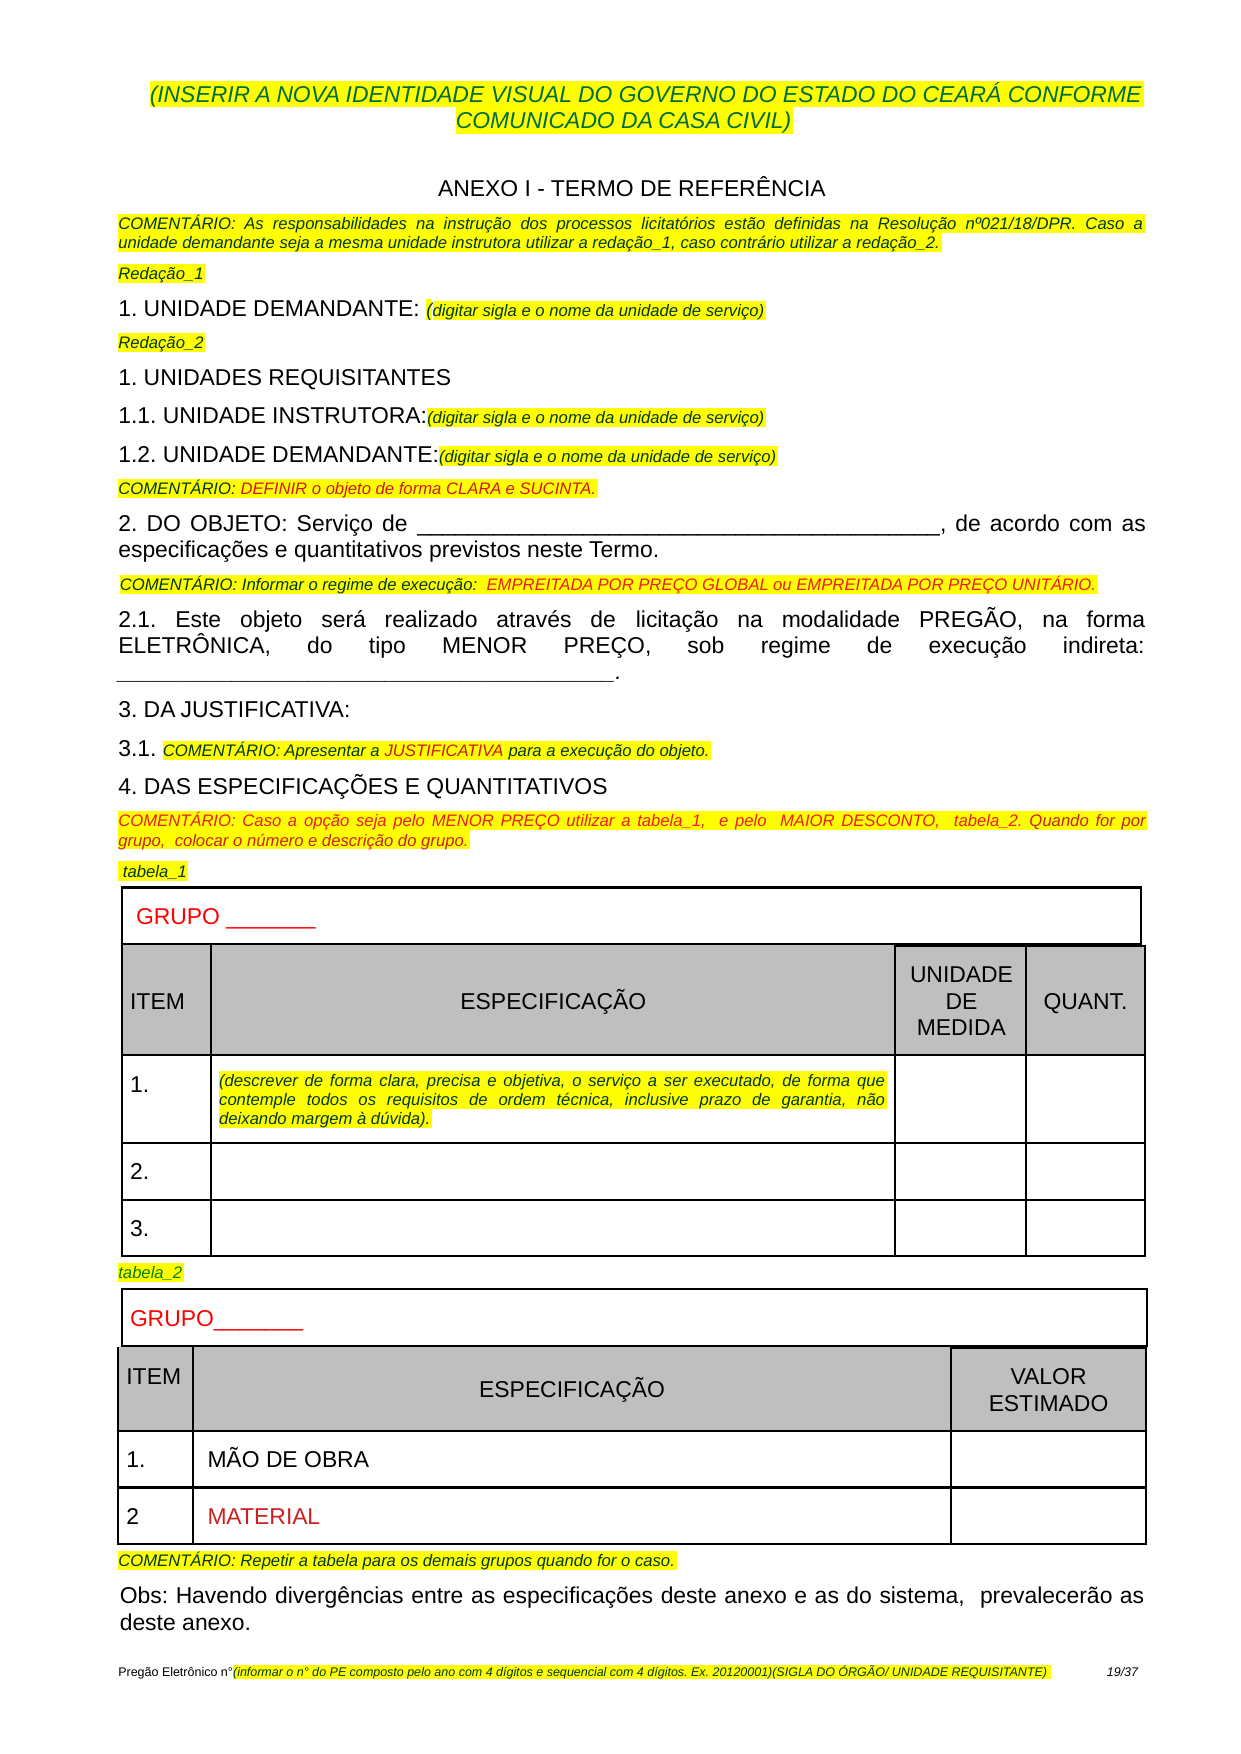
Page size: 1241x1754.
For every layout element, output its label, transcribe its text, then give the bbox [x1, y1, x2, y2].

table_header VALOR ESTIMADO [952, 1349, 1145, 1430]
table_cell 2. [123, 1144, 210, 1199]
text COMENTÁRIO: As responsabilidades na instrução dos processos licitatórios estão definidas na Resolução nº021/18/DPR. Caso a unidade demandante seja a mesma unidade instrutora utilizar a redação_1, caso contrário utilizar a redação_2. [118, 214, 1146, 252]
table_cell [896, 1056, 1025, 1142]
table_header ITEM [123, 945, 210, 1054]
table_cell [952, 1432, 1145, 1486]
table_header QUANT. [1027, 947, 1144, 1054]
table_cell [1027, 1144, 1144, 1199]
table_header ITEM [119, 1347, 192, 1430]
text 1. UNIDADES REQUISITANTES [118, 364, 1146, 391]
table_cell MÃO DE OBRA [194, 1432, 950, 1486]
table_cell [1027, 1201, 1144, 1255]
text COMENTÁRIO: Caso a opção seja pelo MENOR PREÇO utilizar a tabela_1, e pelo MAIOR DESCONTO, tabela_2. Quando for por grupo, colocar o número e descrição do grupo. [118, 811, 1147, 849]
table_header GRUPO_______ [123, 1290, 1146, 1345]
text 3.1. COMENTÁRIO: Apresentar a JUSTIFICATIVA para a execução do objeto. [118, 735, 1146, 761]
text 1.1. UNIDADE INSTRUTORA:(digitar sigla e o nome da unidade de serviço) [118, 402, 1146, 429]
table_cell [896, 1201, 1025, 1255]
table_cell (descrever de forma clara, precisa e objetiva, o serviço a ser executado, de forma que contemple todos os requisitos de ordem técnica, inclusive prazo de garantia, não deixando margem à dúvida). [212, 1056, 894, 1142]
table_header ESPECIFICAÇÃO [212, 945, 894, 1054]
table_header GRUPO _______ [123, 889, 1140, 943]
table_cell [952, 1489, 1145, 1543]
text COMENTÁRIO: Repetir a tabela para os demais grupos quando for o caso. [118, 1551, 1146, 1570]
text tabela_1 [118, 861, 1147, 881]
table_cell [212, 1201, 894, 1255]
text 1.2. UNIDADE DEMANDANTE:(digitar sigla e o nome da unidade de serviço) [118, 441, 1146, 467]
text Redação_1 [118, 264, 1146, 283]
text Obs: Havendo divergências entre as especificações deste anexo e as do sistema, prevalecerão as deste anexo. [119, 1582, 1146, 1635]
text 4. DAS ESPECIFICAÇÕES E QUANTITATIVOS [118, 773, 1146, 799]
table_cell [896, 1144, 1025, 1199]
table_cell MATERIAL [194, 1489, 950, 1543]
table_header UNIDADE DE MEDIDA [896, 947, 1025, 1054]
table_cell 2 [119, 1489, 192, 1543]
text COMENTÁRIO: Informar o regime de execução: EMPREITADA POR PREÇO GLOBAL ou EMPREITADA POR PREÇO UNITÁRIO. [119, 574, 1146, 594]
table_header ESPECIFICAÇÃO [194, 1347, 950, 1430]
text 3. DA JUSTIFICATIVA: [118, 696, 1146, 723]
table_cell 1. [119, 1432, 192, 1486]
text 1. UNIDADE DEMANDANTE: (digitar sigla e o nome da unidade de serviço) [118, 295, 1146, 321]
text tabela_2 [118, 1263, 1147, 1282]
table_cell [1027, 1056, 1144, 1142]
table_cell 1. [123, 1056, 210, 1142]
text 2.1. Este objeto será realizado através de licitação na modalidade PREGÃO, na forma ELETRÔNICA, do tipo MENOR PREÇO, sob regime de execução indireta: _______________________________________. [118, 606, 1146, 684]
table_cell 3. [123, 1201, 210, 1255]
table_cell [212, 1144, 894, 1199]
text Redação_2 [118, 333, 1146, 352]
text COMENTÁRIO: DEFINIR o objeto de forma CLARA e SUCINTA. [118, 479, 1146, 498]
text 2. DO OBJETO: Serviço de _________________________________________, de acordo com as especificações e quantitativos previstos neste Termo. [118, 510, 1146, 563]
text ANEXO I - TERMO DE REFERÊNCIA [118, 175, 1146, 202]
